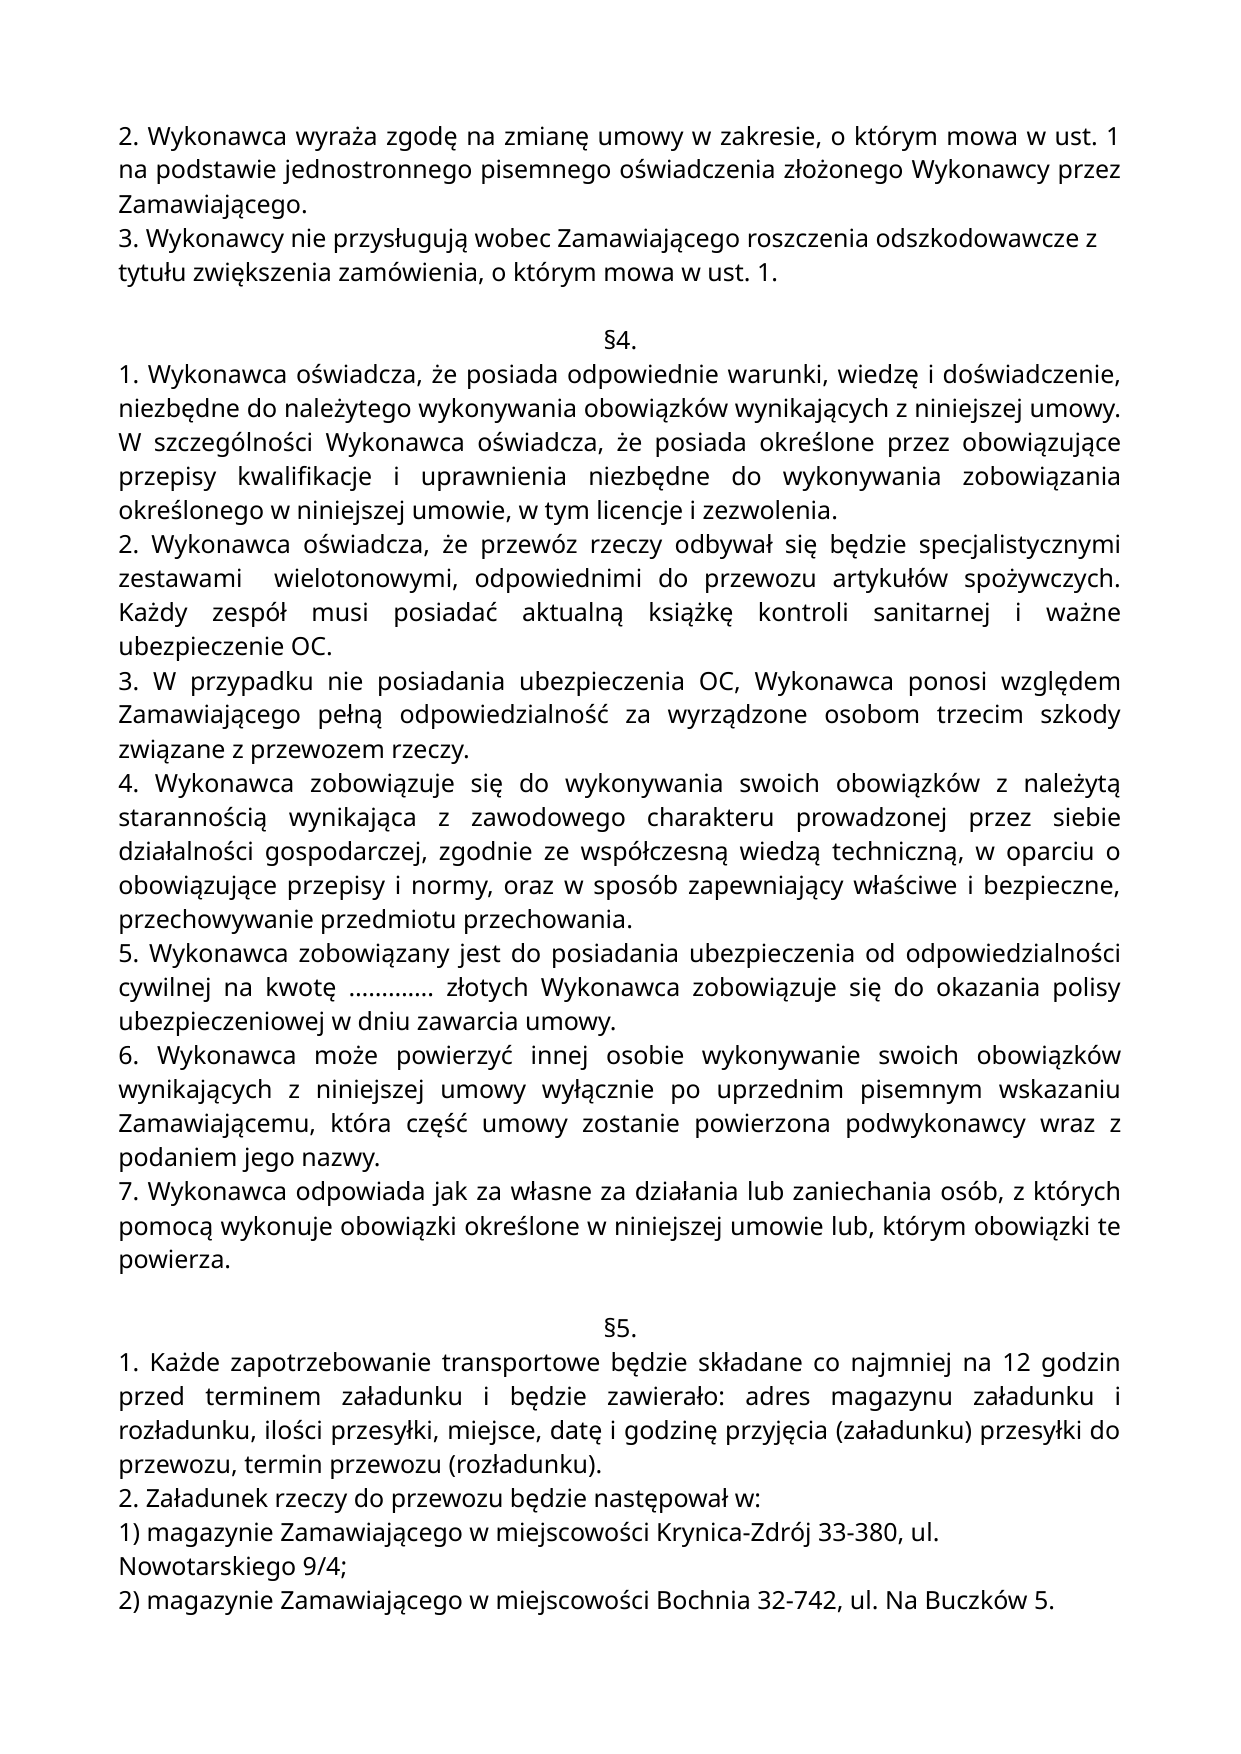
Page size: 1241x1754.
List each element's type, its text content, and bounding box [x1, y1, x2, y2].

text 3. W przypadku nie posiadania ubezpieczenia OC, Wykonawca ponosi względem Zamawiającego pełną odpowiedzialność za wyrządzone osobom trzecim szkody związane z przewozem rzeczy. [118, 663, 1122, 765]
text 3. Wykonawcy nie przysługują wobec Zamawiającego roszczenia odszkodowawcze z tytułu zwiększenia zamówienia, o którym mowa w ust. 1. [118, 220, 1122, 288]
text §4. [118, 322, 1122, 357]
text 4. Wykonawca zobowiązuje się do wykonywania swoich obowiązków z należytą starannością wynikająca z zawodowego charakteru prowadzonej przez siebie działalności gospodarczej, zgodnie ze współczesną wiedzą techniczną, w oparciu o obowiązujące przepisy i normy, oraz w sposób zapewniający właściwe i bezpieczne, przechowywanie przedmiotu przechowania. [118, 765, 1122, 936]
text 6. Wykonawca może powierzyć innej osobie wykonywanie swoich obowiązków wynikających z niniejszej umowy wyłącznie po uprzednim pisemnym wskazaniu Zamawiającemu, która część umowy zostanie powierzona podwykonawcy wraz z podaniem jego nazwy. [118, 1038, 1122, 1174]
text 2. Wykonawca wyraża zgodę na zmianę umowy w zakresie, o którym mowa w ust. 1 na podstawie jednostronnego pisemnego oświadczenia złożonego Wykonawcy przez Zamawiającego. [118, 118, 1122, 220]
text 1. Wykonawca oświadcza, że posiada odpowiednie warunki, wiedzę i doświadczenie, niezbędne do należytego wykonywania obowiązków wynikających z niniejszej umowy. W szczególności Wykonawca oświadcza, że posiada określone przez obowiązujące przepisy kwalifikacje i uprawnienia niezbędne do wykonywania zobowiązania określonego w niniejszej umowie, w tym licencje i zezwolenia. [118, 357, 1122, 527]
text 2. Załadunek rzeczy do przewozu będzie następował w: [118, 1481, 1122, 1515]
text §5. [118, 1310, 1122, 1344]
text 2) magazynie Zamawiającego w miejscowości Bochnia 32-742, ul. Na Buczków 5. [118, 1583, 1122, 1617]
text 2. Wykonawca oświadcza, że przewóz rzeczy odbywał się będzie specjalistycznymi zestawami wielotonowymi, odpowiednimi do przewozu artykułów spożywczych. Każdy zespół musi posiadać aktualną książkę kontroli sanitarnej i ważne ubezpieczenie OC. [118, 527, 1122, 663]
text 5. Wykonawca zobowiązany jest do posiadania ubezpieczenia od odpowiedzialności cywilnej na kwotę …………. złotych Wykonawca zobowiązuje się do okazania polisy ubezpieczeniowej w dniu zawarcia umowy. [118, 936, 1122, 1038]
text 1. Każde zapotrzebowanie transportowe będzie składane co najmniej na 12 godzin przed terminem załadunku i będzie zawierało: adres magazynu załadunku i rozładunku, ilości przesyłki, miejsce, datę i godzinę przyjęcia (załadunku) przesyłki do przewozu, termin przewozu (rozładunku). [118, 1344, 1122, 1481]
text 1) magazynie Zamawiającego w miejscowości Krynica-Zdrój 33-380, ul. Nowotarskiego 9/4; [118, 1515, 1122, 1583]
text 7. Wykonawca odpowiada jak za własne za działania lub zaniechania osób, z których pomocą wykonuje obowiązki określone w niniejszej umowie lub, którym obowiązki te powierza. [118, 1174, 1122, 1276]
